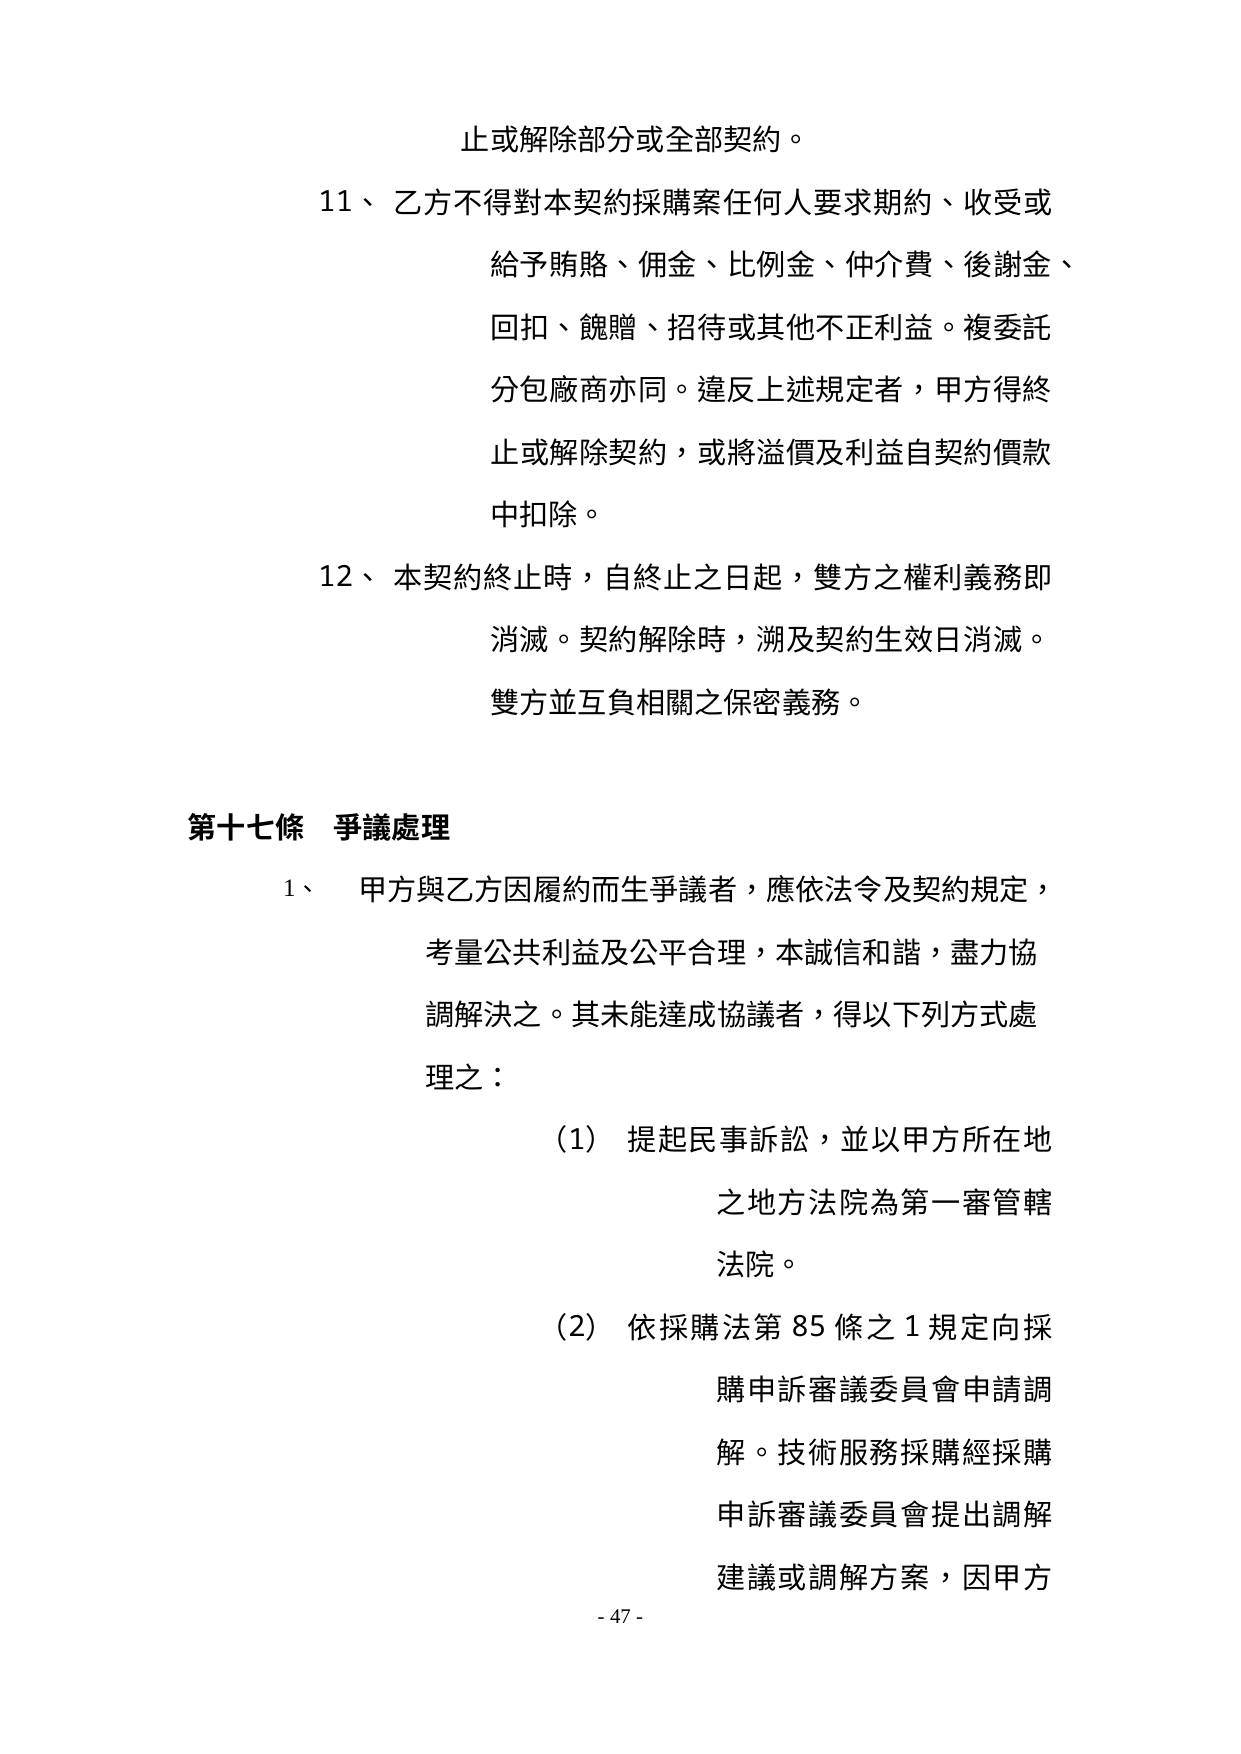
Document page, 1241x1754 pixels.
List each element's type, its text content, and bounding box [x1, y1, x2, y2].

list 甲方與乙方因履約而生爭議者，應依法令及契約規定，考量公共利益及公平合理，本誠信和諧，盡力協調解決之。其未能達成協議者，得以下列方式處理之： [283, 846, 1053, 1096]
list 依採購法第85條之1規定向採購申訴審議委員會申請調解。技術服務採購經採購申訴審議委員會提出調解建議或調解方案，因甲方 [539, 1284, 1053, 1596]
list 本契約終止時，自終止之日起，雙方之權利義務即消滅。契約解除時，溯及契約生效日消滅。雙方並互負相關之保密義務。 [318, 534, 1053, 721]
text 第十七條 爭議處理 [187, 784, 1053, 846]
list 乙方不得對本契約採購案任何人要求期約、收受或給予賄賂、佣金、比例金、仲介費、後謝金、回扣、餽贈、招待或其他不正利益。複委託分包廠商亦同。違反上述規定者，甲方得終止或解除契約，或將溢價及利益自契約價款中扣除。 [318, 159, 1053, 534]
list 止或解除部分或全部契約。 [318, 96, 1053, 159]
list 提起民事訴訟，並以甲方所在地之地方法院為第一審管轄法院。 [539, 1096, 1053, 1284]
